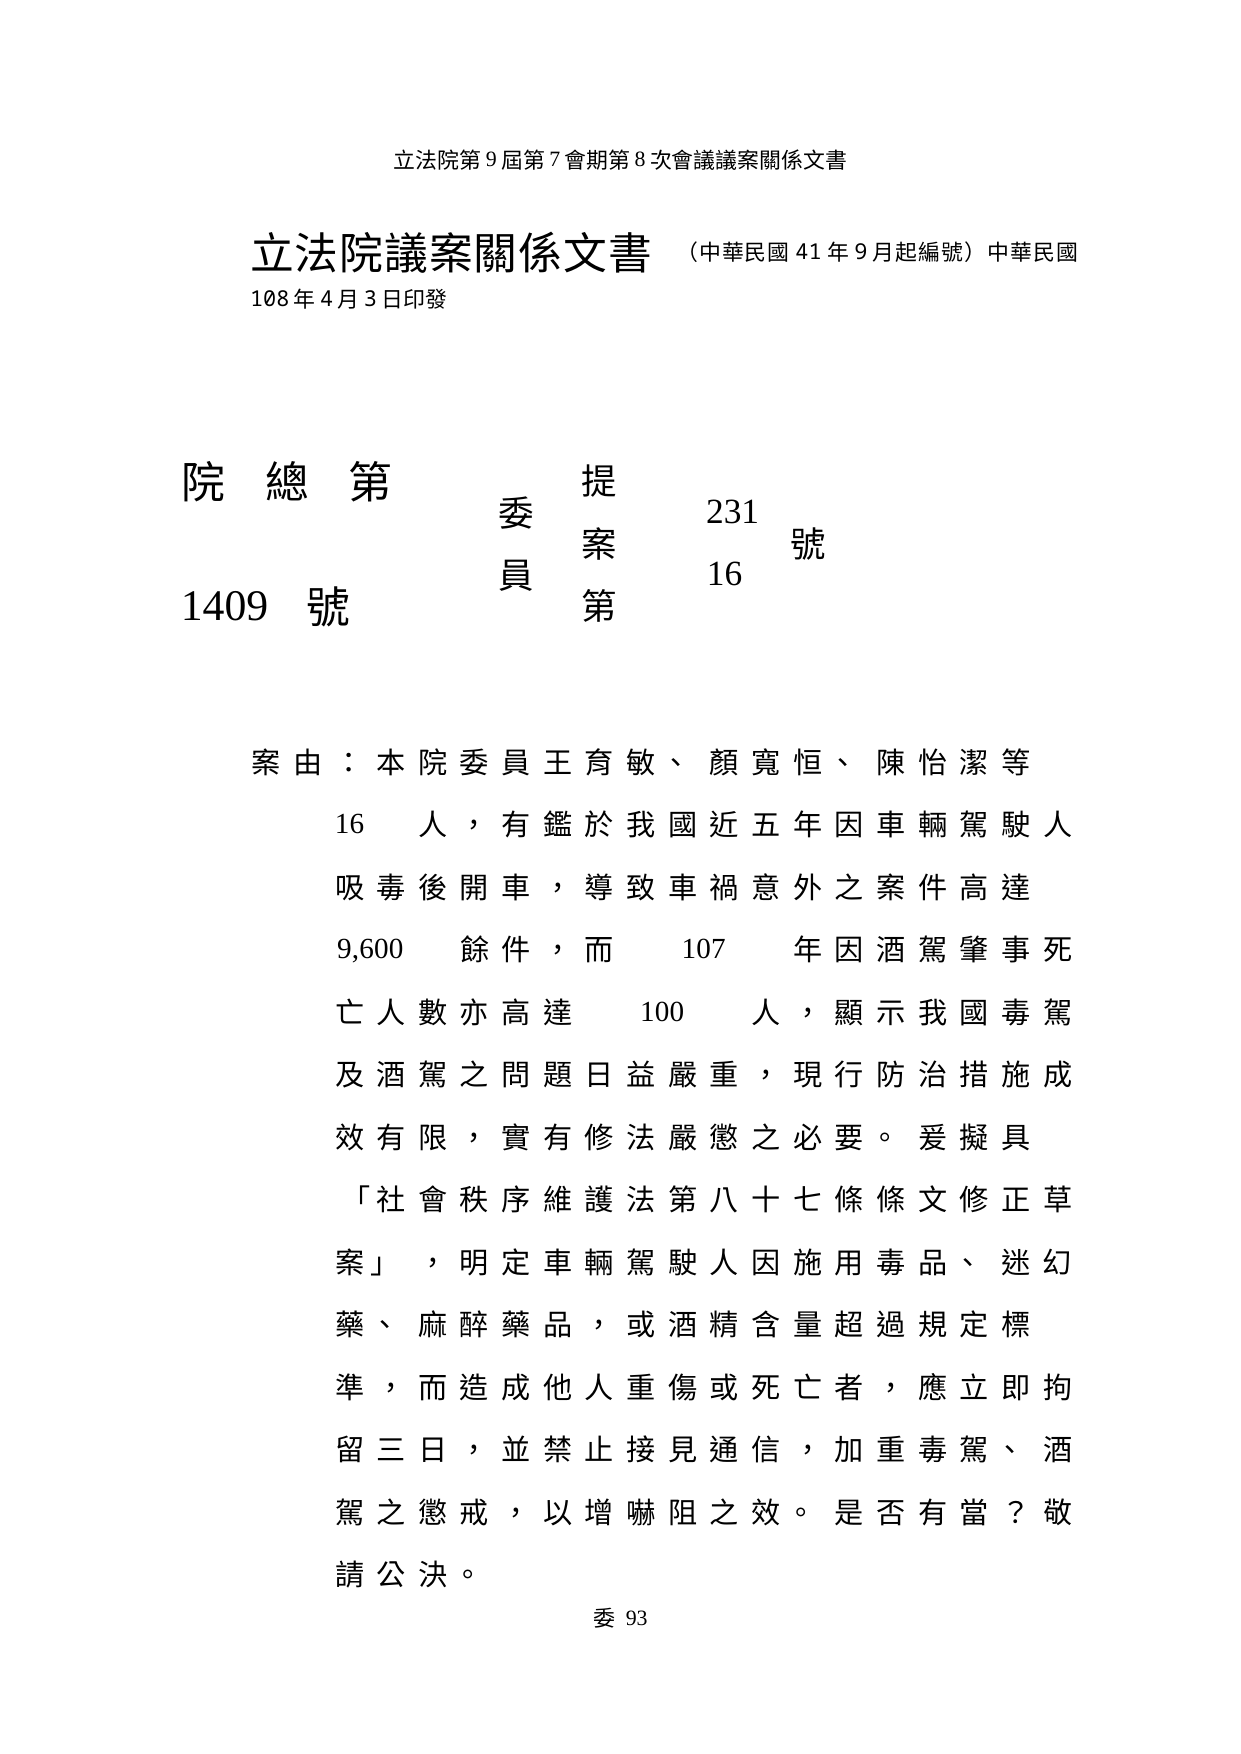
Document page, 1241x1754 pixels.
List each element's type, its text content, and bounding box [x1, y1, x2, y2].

table_header [815, 406, 829, 656]
table_header 委員 [441, 406, 556, 656]
table_header 23116 [661, 406, 773, 656]
table_header [810, 406, 815, 534]
table_header 號 [773, 406, 810, 656]
table_header 院總第1409號 [162, 406, 441, 656]
table_header [810, 542, 815, 656]
table_header 提案第 [556, 406, 661, 656]
text 案由：本院委員王育敏、顏寬恒、陳怡潔等16人，有鑑於我國近五年因車輛駕駛人吸毒後開車，導致車禍意外之案件高達9,600餘件，而107年因酒駕肇事死亡人數亦高達100人，顯示我國毒駕及酒駕之問題日益嚴重，現行防治措施成效有限，實有修法嚴懲之必要。爰擬具「社會秩序維護法第八十七條條文修正草案」，明定車輛駕駛人因施用毒品、迷幻藥、麻醉藥品，或酒精含量超過規定標準，而造成他人重傷或死亡者，應立即拘留三日，並禁止接見通信，加重毒駕、酒駕之懲戒，以增嚇阻之效。是否有當？敬請公決。 [217, 719, 1078, 1594]
text 立法院議案關係文書 （中華民國41年9月起編號）中華民國108年4月3日印發 [250, 219, 1078, 314]
